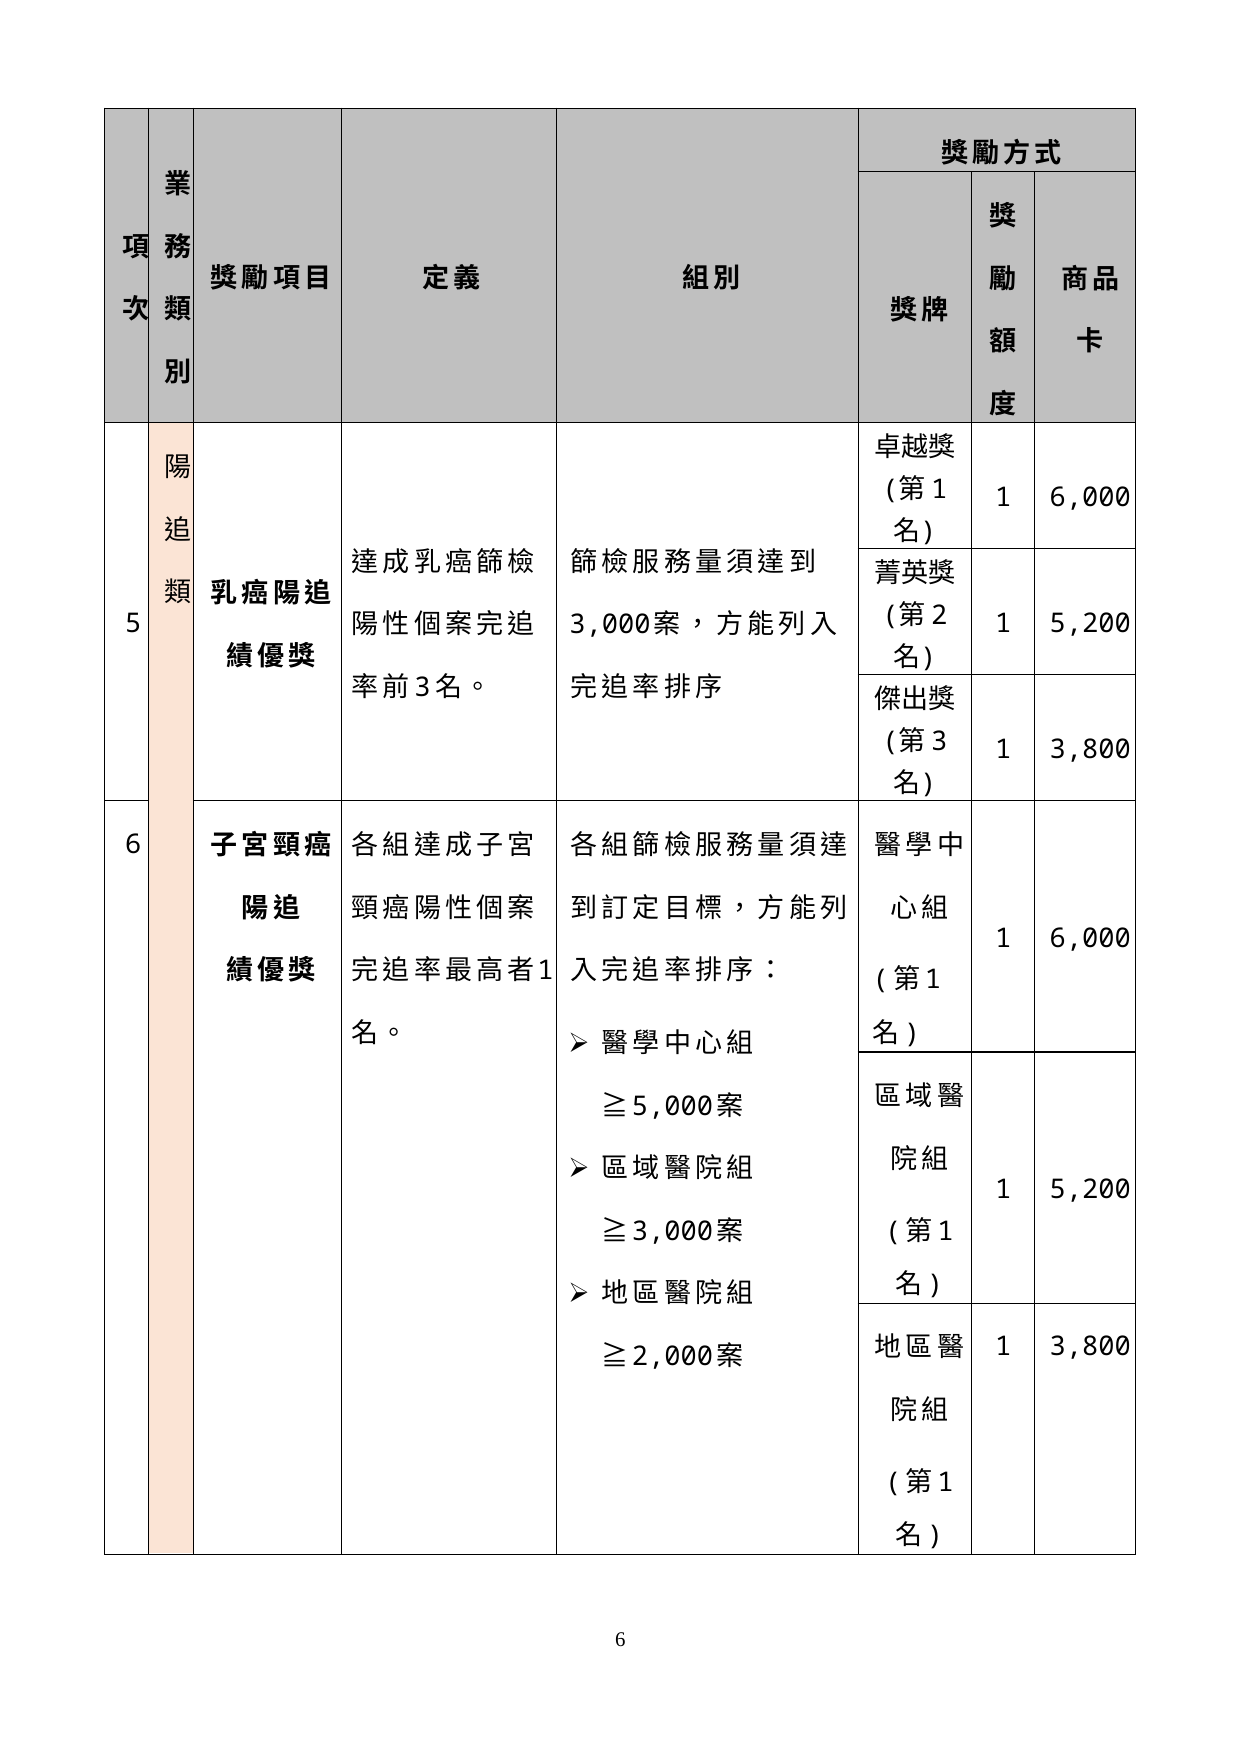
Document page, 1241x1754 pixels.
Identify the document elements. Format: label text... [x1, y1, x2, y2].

table_header 獎勵方式 [859, 109, 1135, 171]
table_cell 地區醫院組 (第1名) [859, 1304, 971, 1553]
table_cell 區域醫院組 (第1名) [859, 1053, 971, 1302]
table_cell 醫學中心組 (第1名) [859, 801, 971, 1051]
table_cell 3,800 [1035, 675, 1135, 800]
table_cell 乳癌陽追 績優獎 [194, 423, 341, 800]
table_cell 1 [972, 1053, 1034, 1302]
table_cell 菁英獎 (第2名) [859, 549, 971, 674]
table_cell 商品卡 [1035, 172, 1135, 422]
table_cell 子宮頸癌 陽追 績優獎 [194, 801, 341, 1553]
table_cell 1 [972, 423, 1034, 548]
table_cell 獎勵額度 [972, 172, 1034, 422]
table_cell 5,200 [1035, 549, 1135, 674]
table_cell 各組篩檢服務量須達到訂定目標，方能列入完追率排序： 醫學中心組≧5,000案 區域醫院組≧3,000案 地區醫院組≧2,000案 [557, 801, 858, 1553]
table_cell 達成乳癌篩檢陽性個案完追率前3名。 [342, 423, 556, 800]
table_cell 6,000 [1035, 801, 1135, 1051]
table_cell 篩檢服務量須達到3,000案，方能列入完追率排序 [557, 423, 858, 800]
table_cell 6,000 [1035, 423, 1135, 548]
table_cell 1 [972, 675, 1034, 800]
table_cell 3,800 [1035, 1304, 1135, 1553]
table_header 定義 [342, 109, 556, 422]
table_cell 傑出獎 (第3名) [859, 675, 971, 800]
table_header 獎勵項目 [194, 109, 341, 422]
table_header 業務類別 [149, 109, 193, 422]
table_header 項次 [105, 109, 148, 422]
table_header 組別 [557, 109, 858, 422]
table_cell 1 [972, 549, 1034, 674]
table_cell 5 [105, 423, 148, 800]
table_cell 獎牌 [859, 172, 971, 422]
table_cell 6 [105, 801, 148, 1553]
table_cell 卓越獎 (第1名) [859, 423, 971, 548]
table_cell 1 [972, 801, 1034, 1051]
table_cell 各組達成子宮頸癌陽性個案完追率最高者1名。 [342, 801, 556, 1553]
table_cell 5,200 [1035, 1053, 1135, 1302]
table_cell 陽 追 類 [149, 423, 193, 1553]
table_cell 1 [972, 1304, 1034, 1553]
